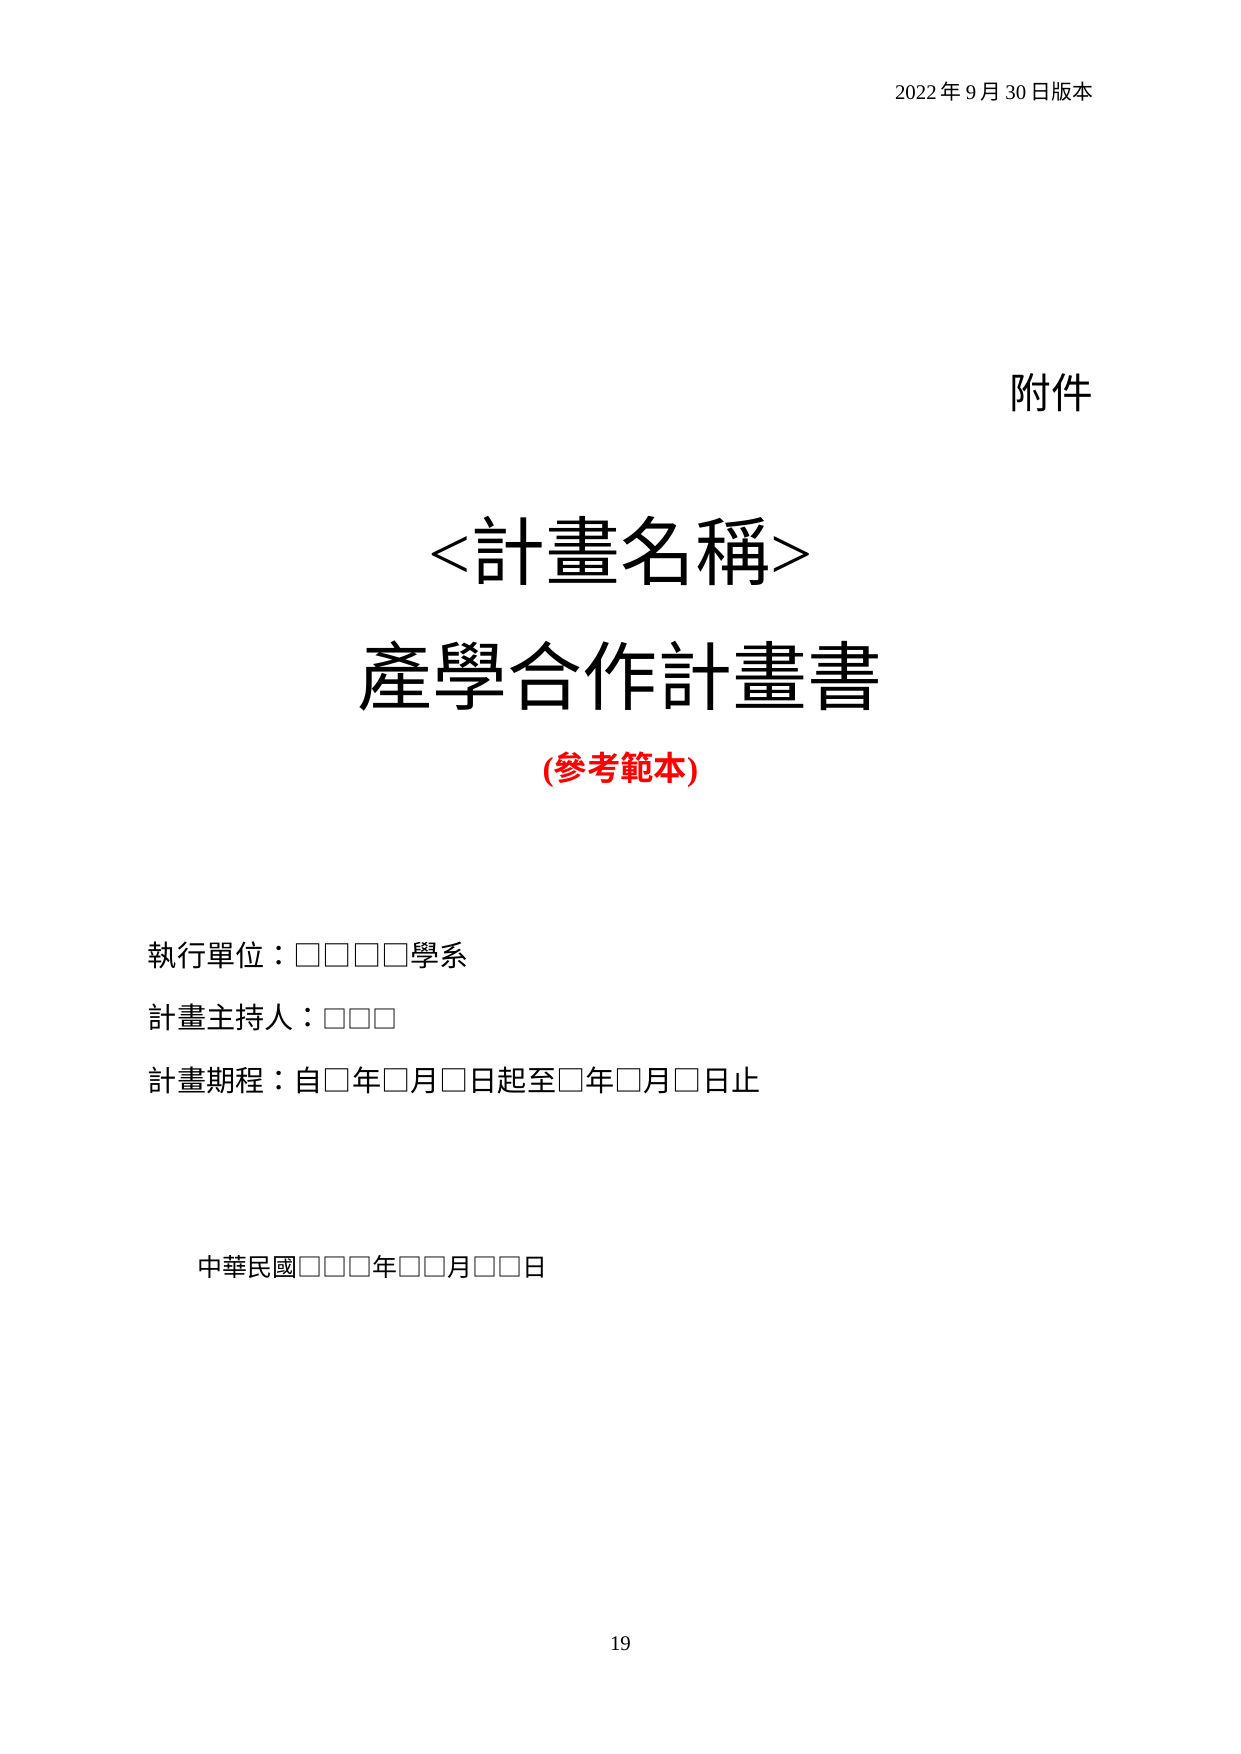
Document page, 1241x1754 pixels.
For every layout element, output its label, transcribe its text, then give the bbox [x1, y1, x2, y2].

text 中華民國□□□年□□月□□日 [198, 1224, 1092, 1287]
text 計畫期程：自□年□月□日起至□年□月□日止 [148, 1037, 1092, 1099]
text 計畫主持人：□□□ [148, 974, 1092, 1037]
text 產學合作計畫書 [148, 599, 1092, 724]
text (參考範本) [148, 724, 1092, 787]
text 執行單位：□□□□學系 [148, 912, 1092, 974]
text 附件 [148, 349, 1092, 412]
text <計畫名稱> [148, 474, 1092, 599]
